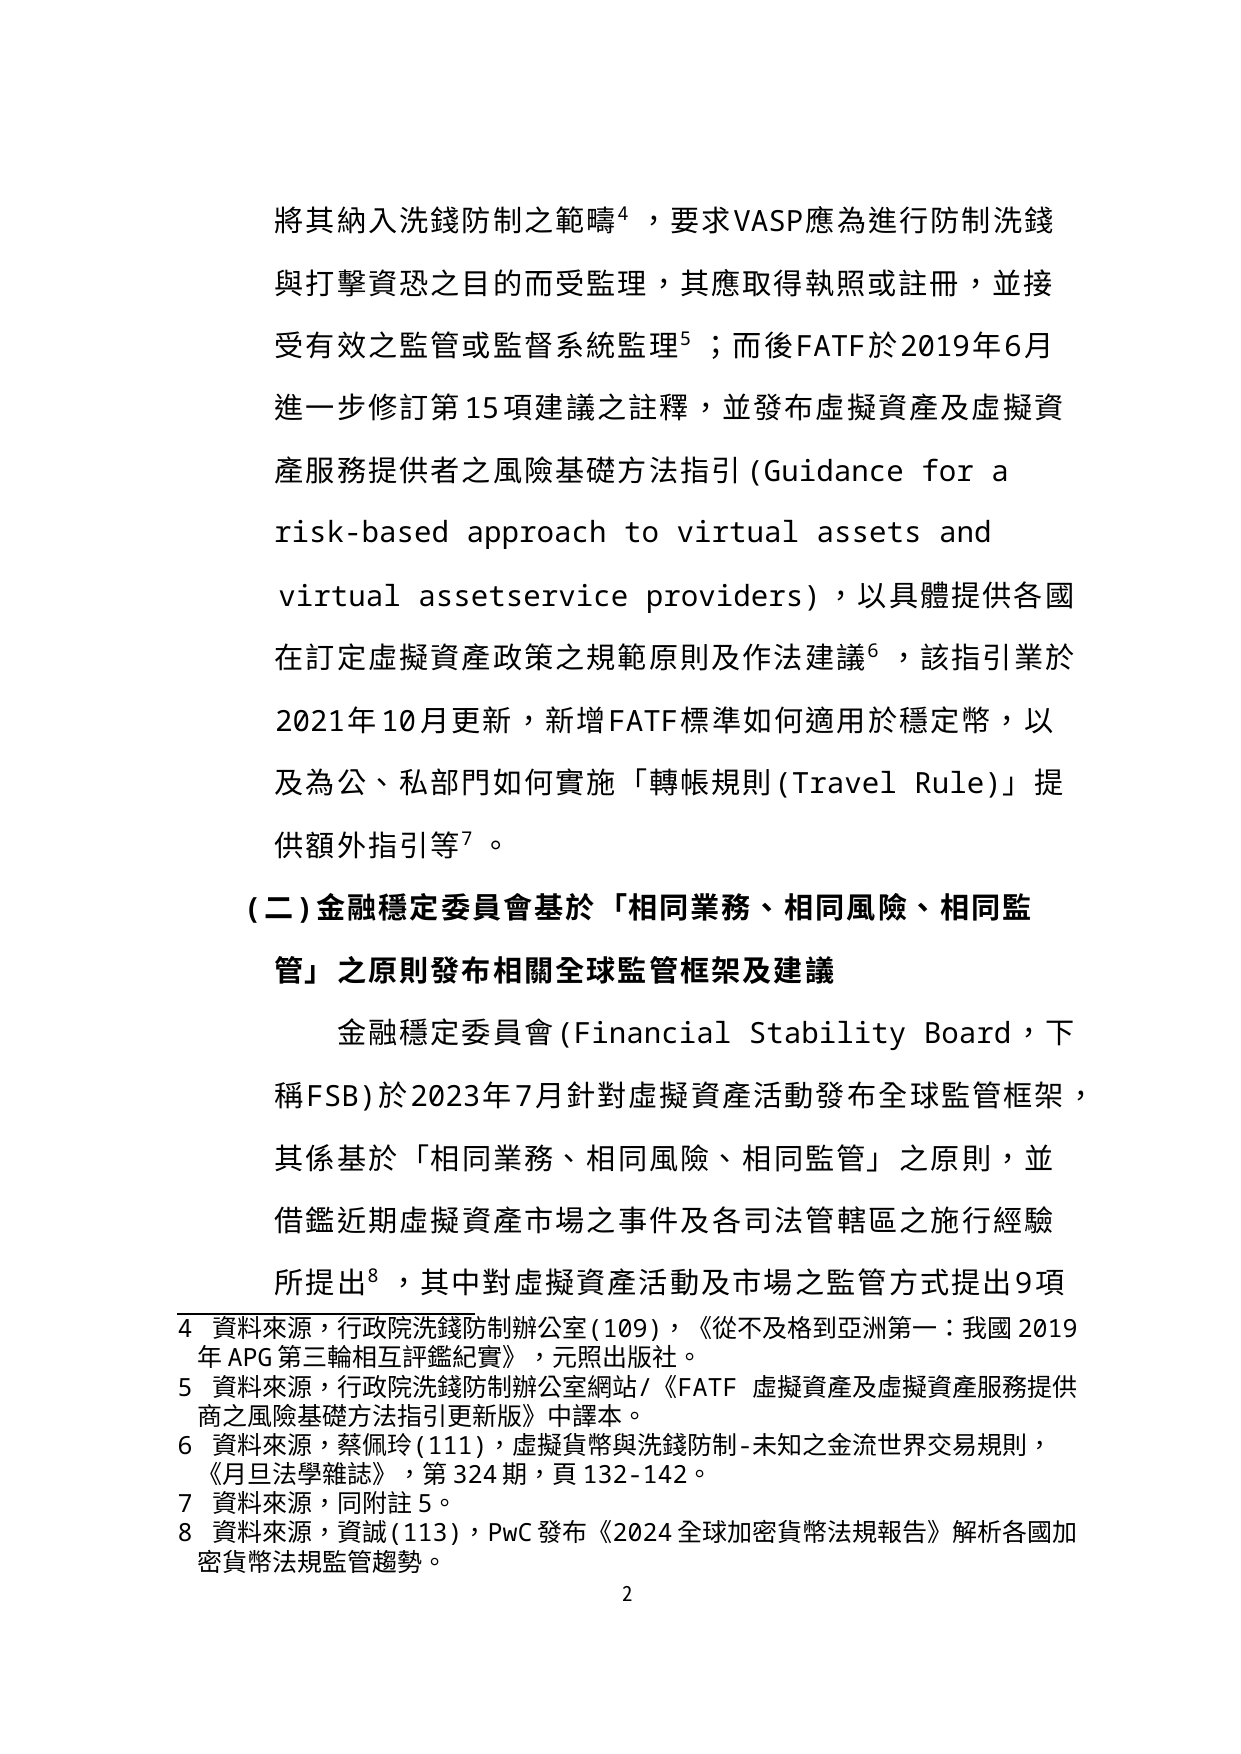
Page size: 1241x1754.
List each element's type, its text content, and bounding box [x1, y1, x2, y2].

text 資料來源，同附註5。 [177, 1489, 1078, 1518]
text 資料來源，資誠(113)，PwC發布《2024全球加密貨幣法規報告》解析各國加密貨幣法規監管趨勢。 [177, 1518, 1078, 1577]
text 金融穩定委員會(Financial Stability Board，下稱FSB)於2023年7月針對虛擬資產活動發布全球監管框架，其係基於「相同業務、相同風險、相同監管」之原則，並借鑑近期虛擬資產市場之事件及各司法管轄區之施行經驗所提出，其中對虛擬資產活動及市場之監管方式提出9項建議(詳表1)，以期促進各國對虛擬資產監管有一致性。 [268, 990, 1075, 1302]
text 資料來源，蔡佩玲(111)，虛擬貨幣與洗錢防制-未知之金流世界交易規則，《月旦法學雜誌》，第324期，頁132-142。 [177, 1431, 1078, 1489]
text 資料來源，行政院洗錢防制辦公室(109)，《從不及格到亞洲第一：我國2019年APG第三輪相互評鑑紀實》，元照出版社。 [177, 1314, 1078, 1373]
text 資料來源，行政院洗錢防制辦公室網站/《FATF 虛擬資產及虛擬資產服務提供商之風險基礎方法指引更新版》中譯本。 [177, 1373, 1078, 1431]
text (二)金融穩定委員會基於「相同業務、相同風險、相同監管」之原則發布相關全球監管框架及建議 [238, 865, 1075, 990]
text 防制洗錢金融行動工作組織(Financial Action Task Force on Money Laundering，下稱FATF)於2018年10月修訂FATF建議(The FATF Recommendations)之第15項建議，並於詞彙表新增「虛擬資產」(Virtual Asset)與「虛擬資產服務提供者」(Virtual Asset Service Providers, VASP)之定義，將其納入洗錢防制之範疇，要求VASP應為進行防制洗錢與打擊資恐之目的而受監理，其應取得執照或註冊，並接受有效之監管或監督系統監理；而後FATF於2019年6月進一步修訂第15項建議之註釋，並發布虛擬資產及虛擬資產服務提供者之風險基礎方法指引(Guidance for a risk-based approach to virtual assets and virtual assetservice providers)，以具體提供各國在訂定虛擬資產政策之規範原則及作法建議，該指引業於2021年10月更新，新增FATF標準如何適用於穩定幣，以及為公、私部門如何實施「轉帳規則(Travel Rule)」提供額外指引等。 [268, 177, 1075, 865]
